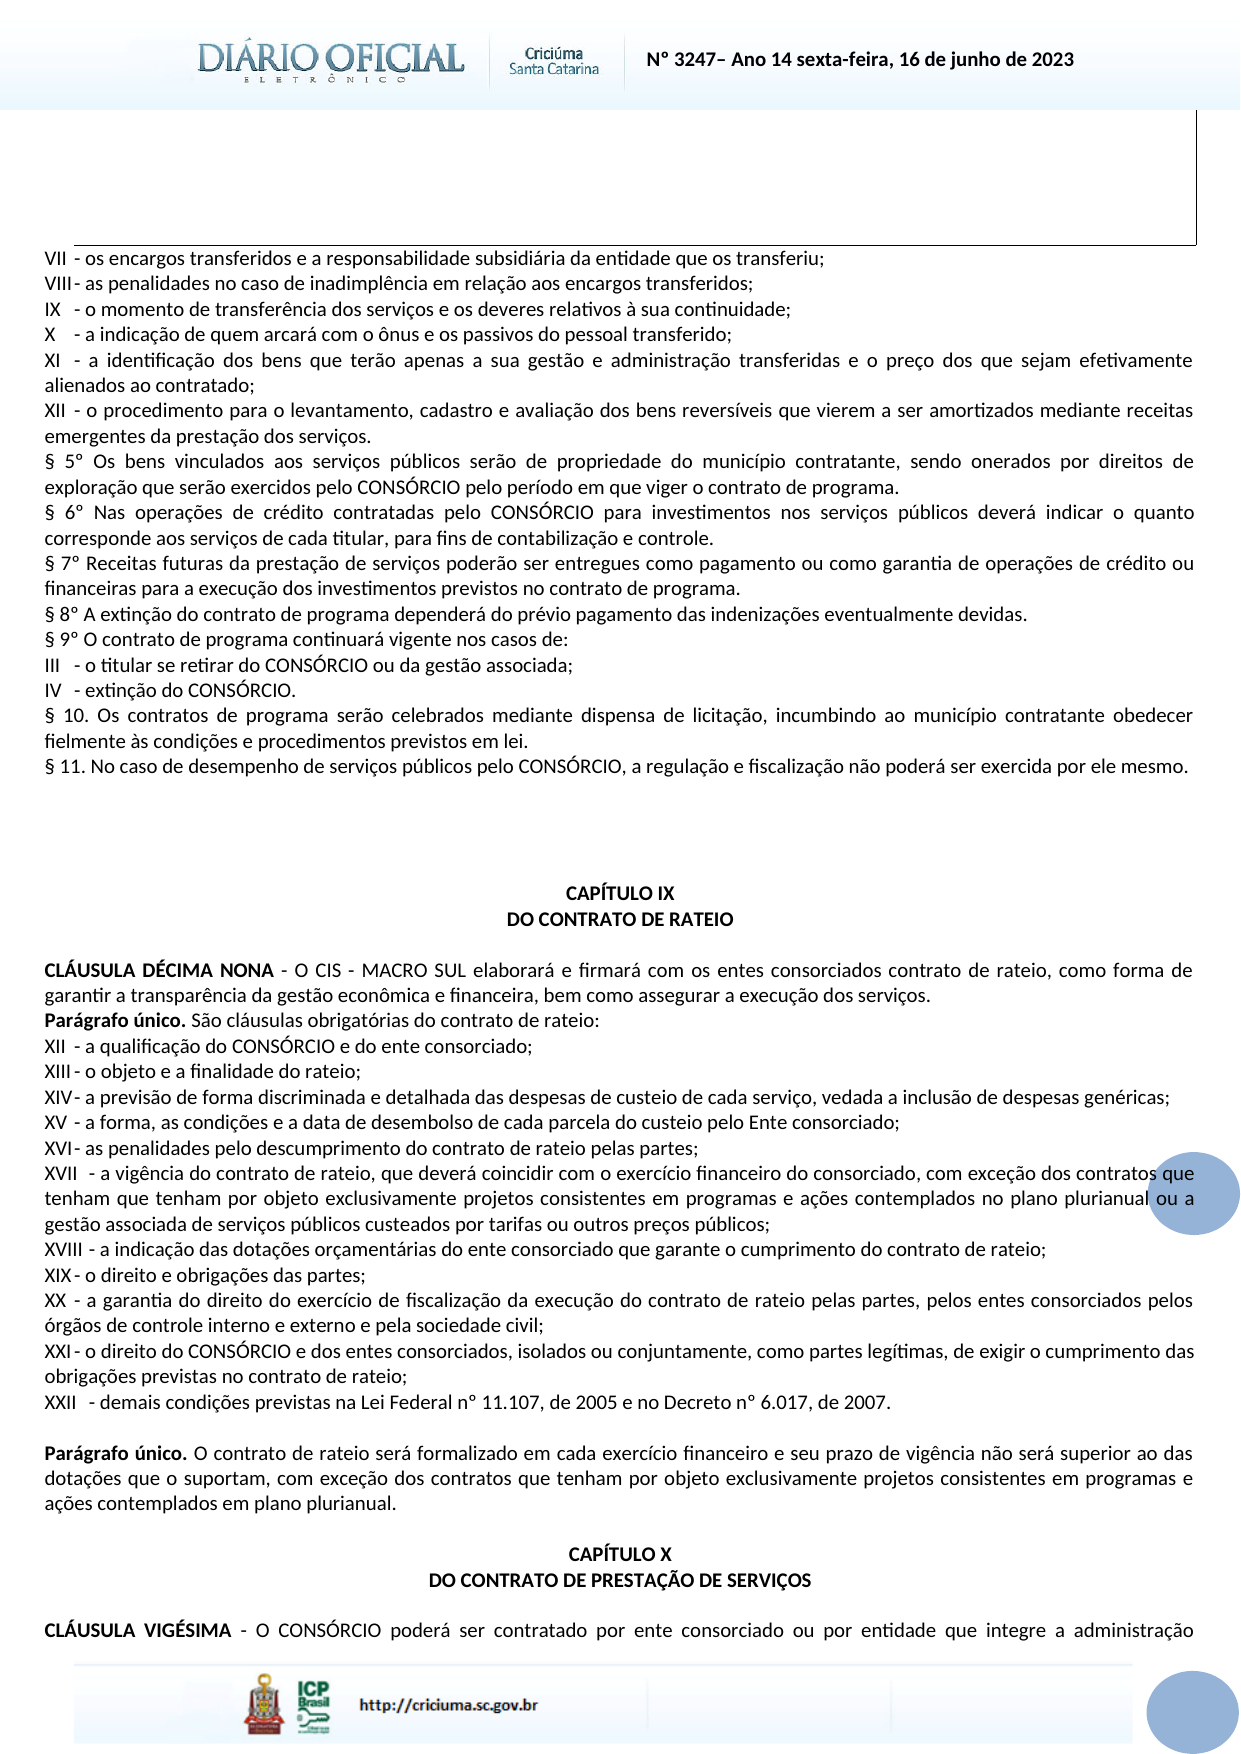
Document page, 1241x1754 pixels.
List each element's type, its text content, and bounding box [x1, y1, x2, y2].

list - extinção do CONSÓRCIO. [44, 677, 1196, 703]
list - as penalidades no caso de inadimplência em relação aos encargos transferidos; [44, 271, 1196, 296]
list Parágrafo único. O contrato de rateio será formalizado em cada exercício financeiro e seu prazo de vigência não será superior ao das dotações que o suportam, com exceção dos contratos que tenham por objeto exclusivamente projetos consistentes em programas e ações contemplados em plano plurianual. [44, 1440, 1196, 1516]
list - demais condições previstas na Lei Federal nº 11.107, de 2005 e no Decreto nº 6.017, de 2007. [44, 1389, 1196, 1414]
list - o momento de transferência dos serviços e os deveres relativos à sua continuidade; [44, 296, 1196, 321]
list - o titular se retirar do CONSÓRCIO ou da gestão associada; [44, 652, 1196, 677]
text CLÁUSULA VIGÉSIMA - O CONSÓRCIO poderá ser contratado por ente consorciado ou por entidade que integre a administração [44, 1618, 1196, 1643]
list - a indicação das dotações orçamentárias do ente consorciado que garante o cumprimento do contrato de rateio; [44, 1236, 1196, 1262]
list - a qualificação do CONSÓRCIO e do ente consorciado; [44, 1033, 1196, 1058]
text § 6º Nas operações de crédito contratadas pelo CONSÓRCIO para investimentos nos serviços públicos deverá indicar o quanto corresponde aos serviços de cada titular, para fins de contabilização e controle. [44, 499, 1196, 550]
text Parágrafo único. São cláusulas obrigatórias do contrato de rateio: [44, 1008, 1196, 1033]
text § 8º A extinção do contrato de programa dependerá do prévio pagamento das indenizações eventualmente devidas. [44, 601, 1196, 626]
text § 11. No caso de desempenho de serviços públicos pelo CONSÓRCIO, a regulação e fiscalização não poderá ser exercida por ele mesmo. [44, 753, 1196, 779]
list - a identificação dos bens que terão apenas a sua gestão e administração transferidas e o preço dos que sejam efetivamente alienados ao contratado; [44, 347, 1196, 398]
list - a forma, as condições e a data de desembolso de cada parcela do custeio pelo Ente consorciado; [44, 1109, 1196, 1135]
list - o direito do CONSÓRCIO e dos entes consorciados, isolados ou conjuntamente, como partes legítimas, de exigir o cumprimento das obrigações previstas no contrato de rateio; [44, 1338, 1196, 1389]
text CLÁUSULA DÉCIMA NONA - O CIS - MACRO SUL elaborará e firmará com os entes consorciados contrato de rateio, como forma de garantir a transparência da gestão econômica e financeira, bem como assegurar a execução dos serviços. [44, 957, 1196, 1008]
text § 10. Os contratos de programa serão celebrados mediante dispensa de licitação, incumbindo ao município contratante obedecer fielmente às condições e procedimentos previstos em lei. [44, 703, 1196, 753]
list - o objeto e a finalidade do rateio; [44, 1058, 1196, 1084]
list - a vigência do contrato de rateio, que deverá coincidir com o exercício financeiro do consorciado, com exceção dos contratos que tenham que tenham por objeto exclusivamente projetos consistentes em programas e ações contemplados no plano plurianual ou a gestão associada de serviços públicos custeados por tarifas ou outros preços públicos; [44, 1160, 1193, 1236]
text § 9º O contrato de programa continuará vigente nos casos de: [44, 626, 1196, 652]
text § 7º Receitas futuras da prestação de serviços poderão ser entregues como pagamento ou como garantia de operações de crédito ou financeiras para a execução dos investimentos previstos no contrato de programa. [44, 550, 1196, 601]
list - os encargos transferidos e a responsabilidade subsidiária da entidade que os transferiu; [44, 245, 1196, 271]
list - a previsão de forma discriminada e detalhada das despesas de custeio de cada serviço, vedada a inclusão de despesas genéricas; [44, 1084, 1196, 1109]
list - o direito e obrigações das partes; [44, 1262, 1196, 1287]
text CAPÍTULO IX [44, 881, 1196, 906]
text CAPÍTULO X [44, 1541, 1196, 1567]
list - a garantia do direito do exercício de fiscalização da execução do contrato de rateio pelas partes, pelos entes consorciados pelos órgãos de controle interno e externo e pela sociedade civil; [44, 1287, 1196, 1338]
list - o procedimento para o levantamento, cadastro e avaliação dos bens reversíveis que vierem a ser amortizados mediante receitas emergentes da prestação dos serviços. [44, 398, 1196, 448]
text § 5º Os bens vinculados aos serviços públicos serão de propriedade do município contratante, sendo onerados por direitos de exploração que serão exercidos pelo CONSÓRCIO pelo período em que viger o contrato de programa. [44, 448, 1196, 499]
text DO CONTRATO DE RATEIO [44, 906, 1196, 931]
list - as penalidades pelo descumprimento do contrato de rateio pelas partes; [44, 1135, 1196, 1160]
list - a indicação de quem arcará com o ônus e os passivos do pessoal transferido; [44, 321, 1196, 347]
text DO CONTRATO DE PRESTAÇÃO DE SERVIÇOS [44, 1567, 1196, 1592]
